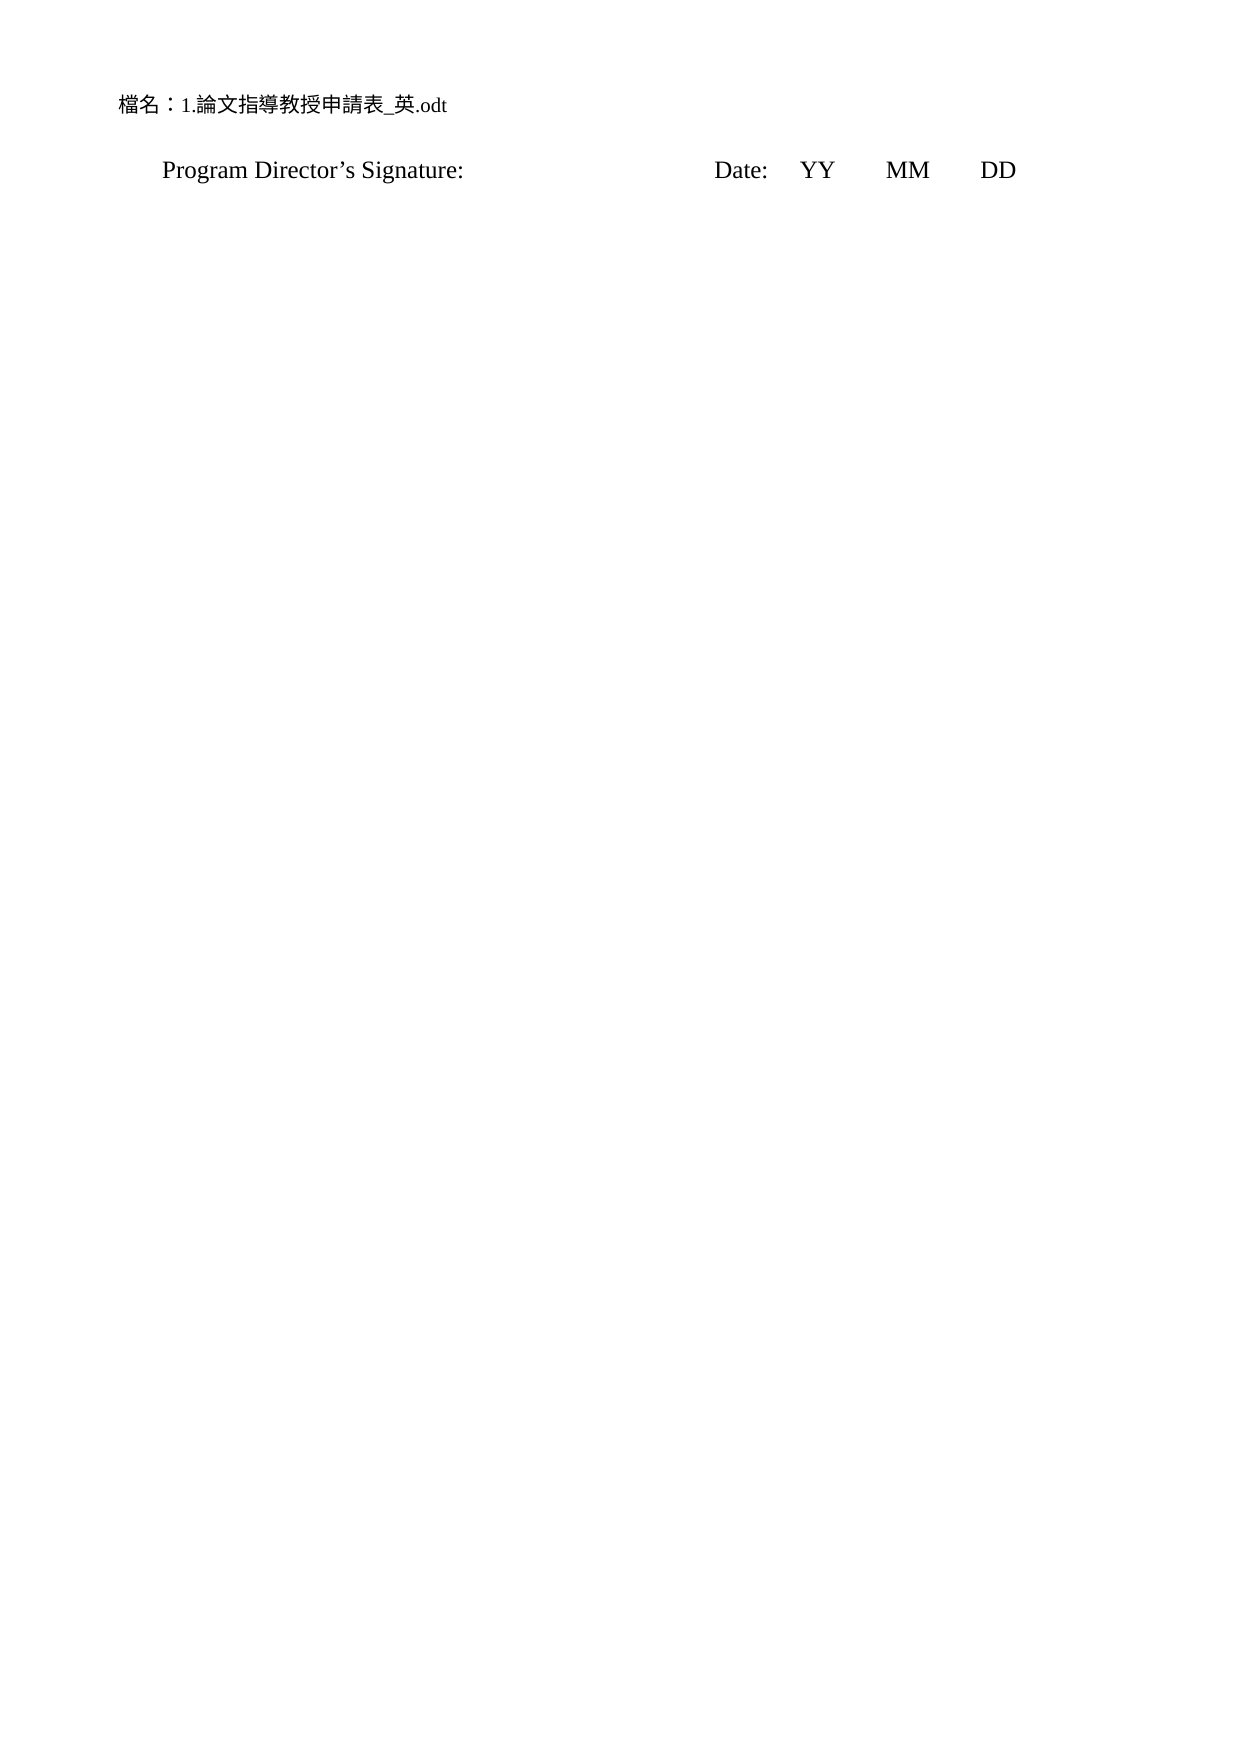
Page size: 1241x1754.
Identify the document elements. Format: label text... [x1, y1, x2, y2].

text Program Director’s Signature: Date: YY MM DD [99, 119, 1194, 186]
